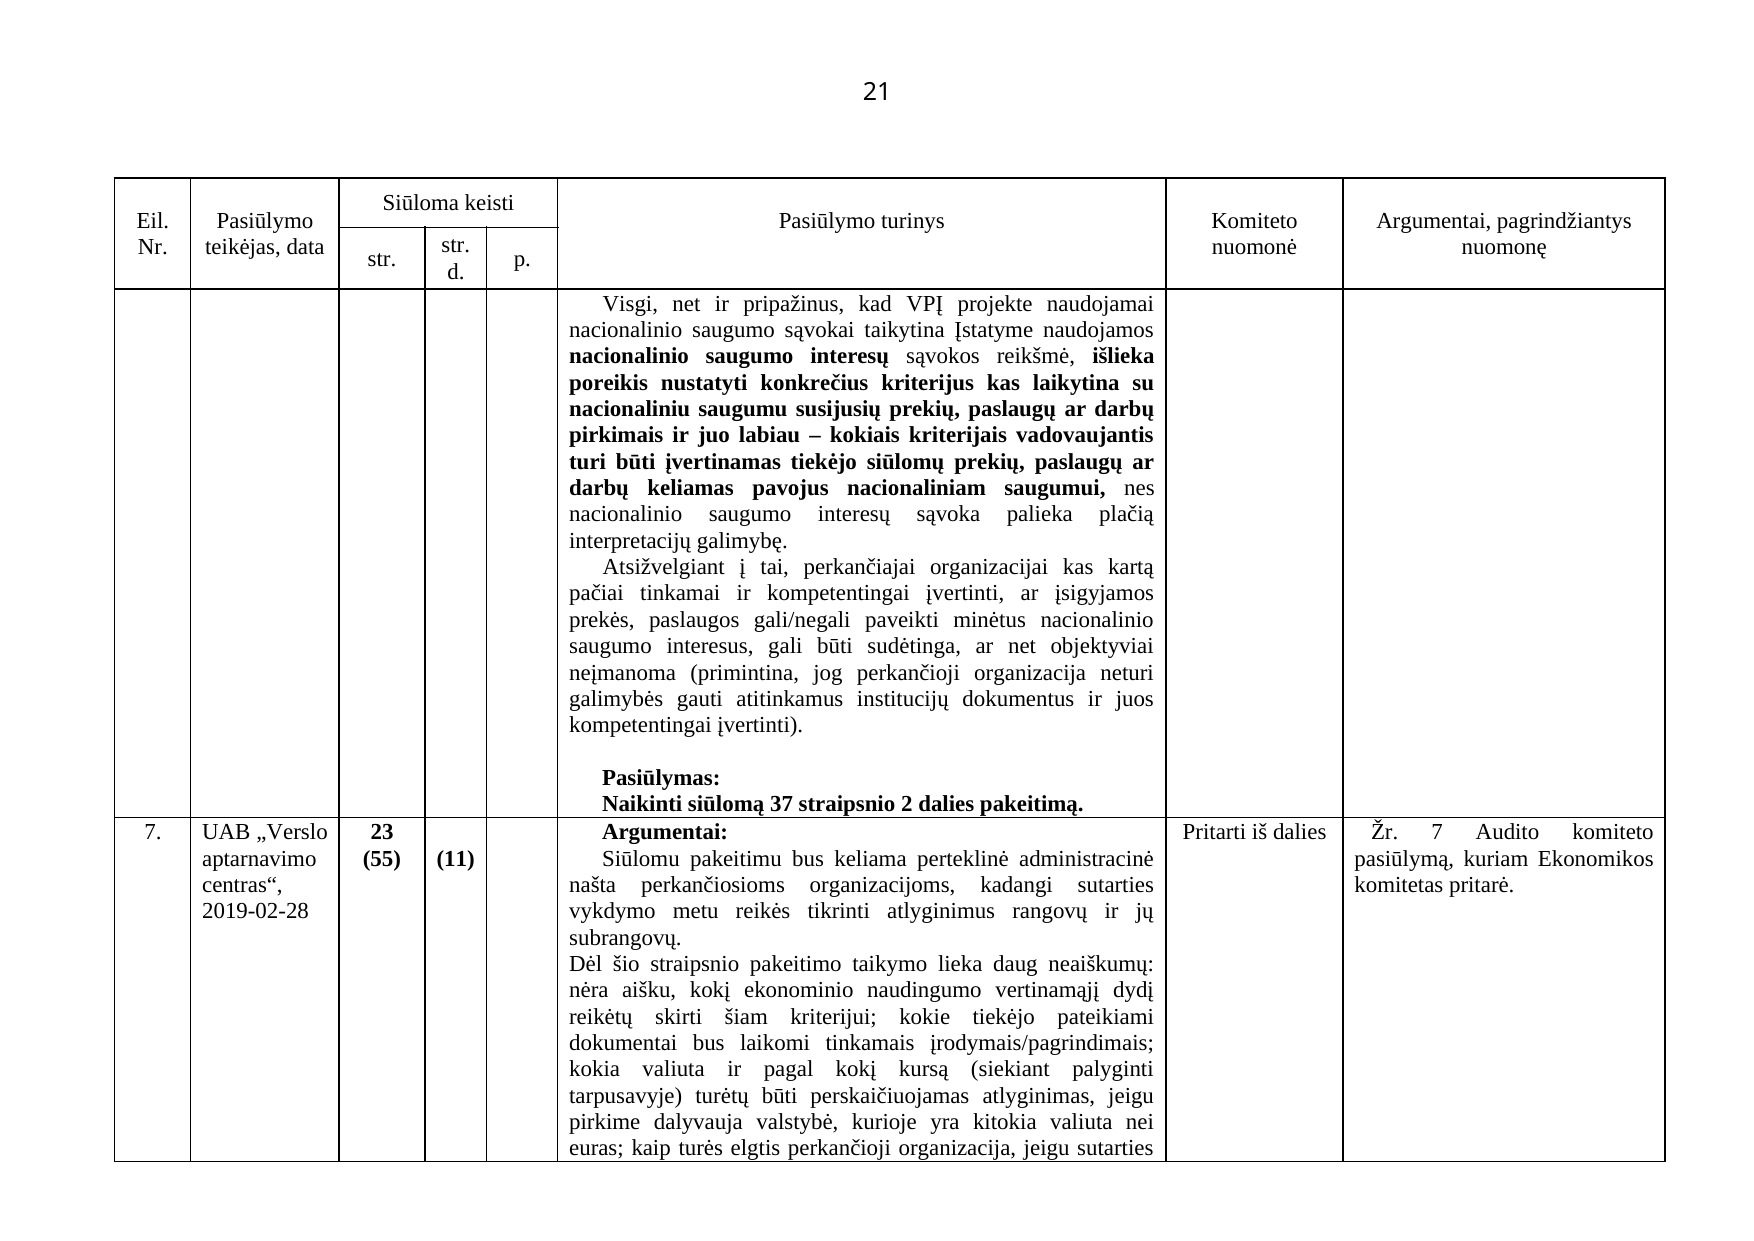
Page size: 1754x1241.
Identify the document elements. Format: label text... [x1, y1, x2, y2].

table_cell [340, 290, 424, 817]
table_cell [115, 290, 190, 817]
table_cell p. [487, 228, 557, 288]
table_cell Žr. 7 Audito komiteto pasiūlymą, kuriam Ekonomikos komitetas pritarė. [1344, 818, 1664, 1161]
table_cell (11) [426, 818, 486, 1161]
table_cell 7. [115, 818, 190, 1161]
table_header Pasiūlymo teikėjas, data [191, 179, 338, 288]
table_cell Pritarti iš dalies [1167, 818, 1342, 1161]
table_cell [487, 290, 557, 817]
table_cell [487, 818, 557, 1161]
table_header Siūloma keisti [340, 179, 557, 226]
table_cell 23 (55) [340, 818, 424, 1161]
table_cell Argumentai: Siūlomu pakeitimu bus keliama perteklinė administracinė našta perkančiosioms organizacijoms, kadangi sutarties vykdymo metu reikės tikrinti atlyginimus rangovų ir jų subrangovų. Dėl šio straipsnio pakeitimo taikymo lieka daug neaiškumų: nėra aišku, kokį ekonominio naudingumo vertinamąjį dydį reikėtų skirti šiam kriterijui; kokie tiekėjo pateikiami dokumentai bus laikomi tinkamais įrodymais/pagrindimais; kokia valiuta ir pagal kokį kursą (siekiant palyginti tarpusavyje) turėtų būti perskaičiuojamas atlyginimas, jeigu pirkime dalyvauja valstybė, kurioje yra kitokia valiuta nei euras; kaip turės elgtis perkančioji organizacija, jeigu sutarties [558, 818, 1165, 1161]
table_cell [1167, 290, 1342, 817]
table_cell Visgi, net ir pripažinus, kad VPĮ projekte naudojamai nacionalinio saugumo sąvokai taikytina Įstatyme naudojamos nacionalinio saugumo interesų sąvokos reikšmė, išlieka poreikis nustatyti konkrečius kriterijus kas laikytina su nacionaliniu saugumu susijusių prekių, paslaugų ar darbų pirkimais ir juo labiau – kokiais kriterijais vadovaujantis turi būti įvertinamas tiekėjo siūlomų prekių, paslaugų ar darbų keliamas pavojus nacionaliniam saugumui, nes nacionalinio saugumo interesų sąvoka palieka plačią interpretacijų galimybę. Atsižvelgiant į tai, perkančiajai organizacijai kas kartą pačiai tinkamai ir kompetentingai įvertinti, ar įsigyjamos prekės, paslaugos gali/negali paveikti minėtus nacionalinio saugumo interesus, gali būti sudėtinga, ar net objektyviai neįmanoma (primintina, jog perkančioji organizacija neturi galimybės gauti atitinkamus institucijų dokumentus ir juos kompetentingai įvertinti). Pasiūlymas: Naikinti siūlomą 37 straipsnio 2 dalies pakeitimą. [558, 290, 1165, 817]
table_cell [1344, 290, 1664, 817]
table_cell str. d. [426, 228, 486, 288]
table_header Pasiūlymo turinys [558, 179, 1165, 288]
table_cell [426, 290, 486, 817]
table_header Komiteto nuomonė [1167, 179, 1342, 288]
table_cell UAB „Verslo aptarnavimo centras“, 2019-02-28 [191, 818, 338, 1161]
table_header Eil. Nr. [115, 179, 190, 288]
table_cell str. [340, 228, 424, 288]
table_header Argumentai, pagrindžiantys nuomonę [1344, 179, 1664, 288]
table_cell [191, 290, 338, 817]
